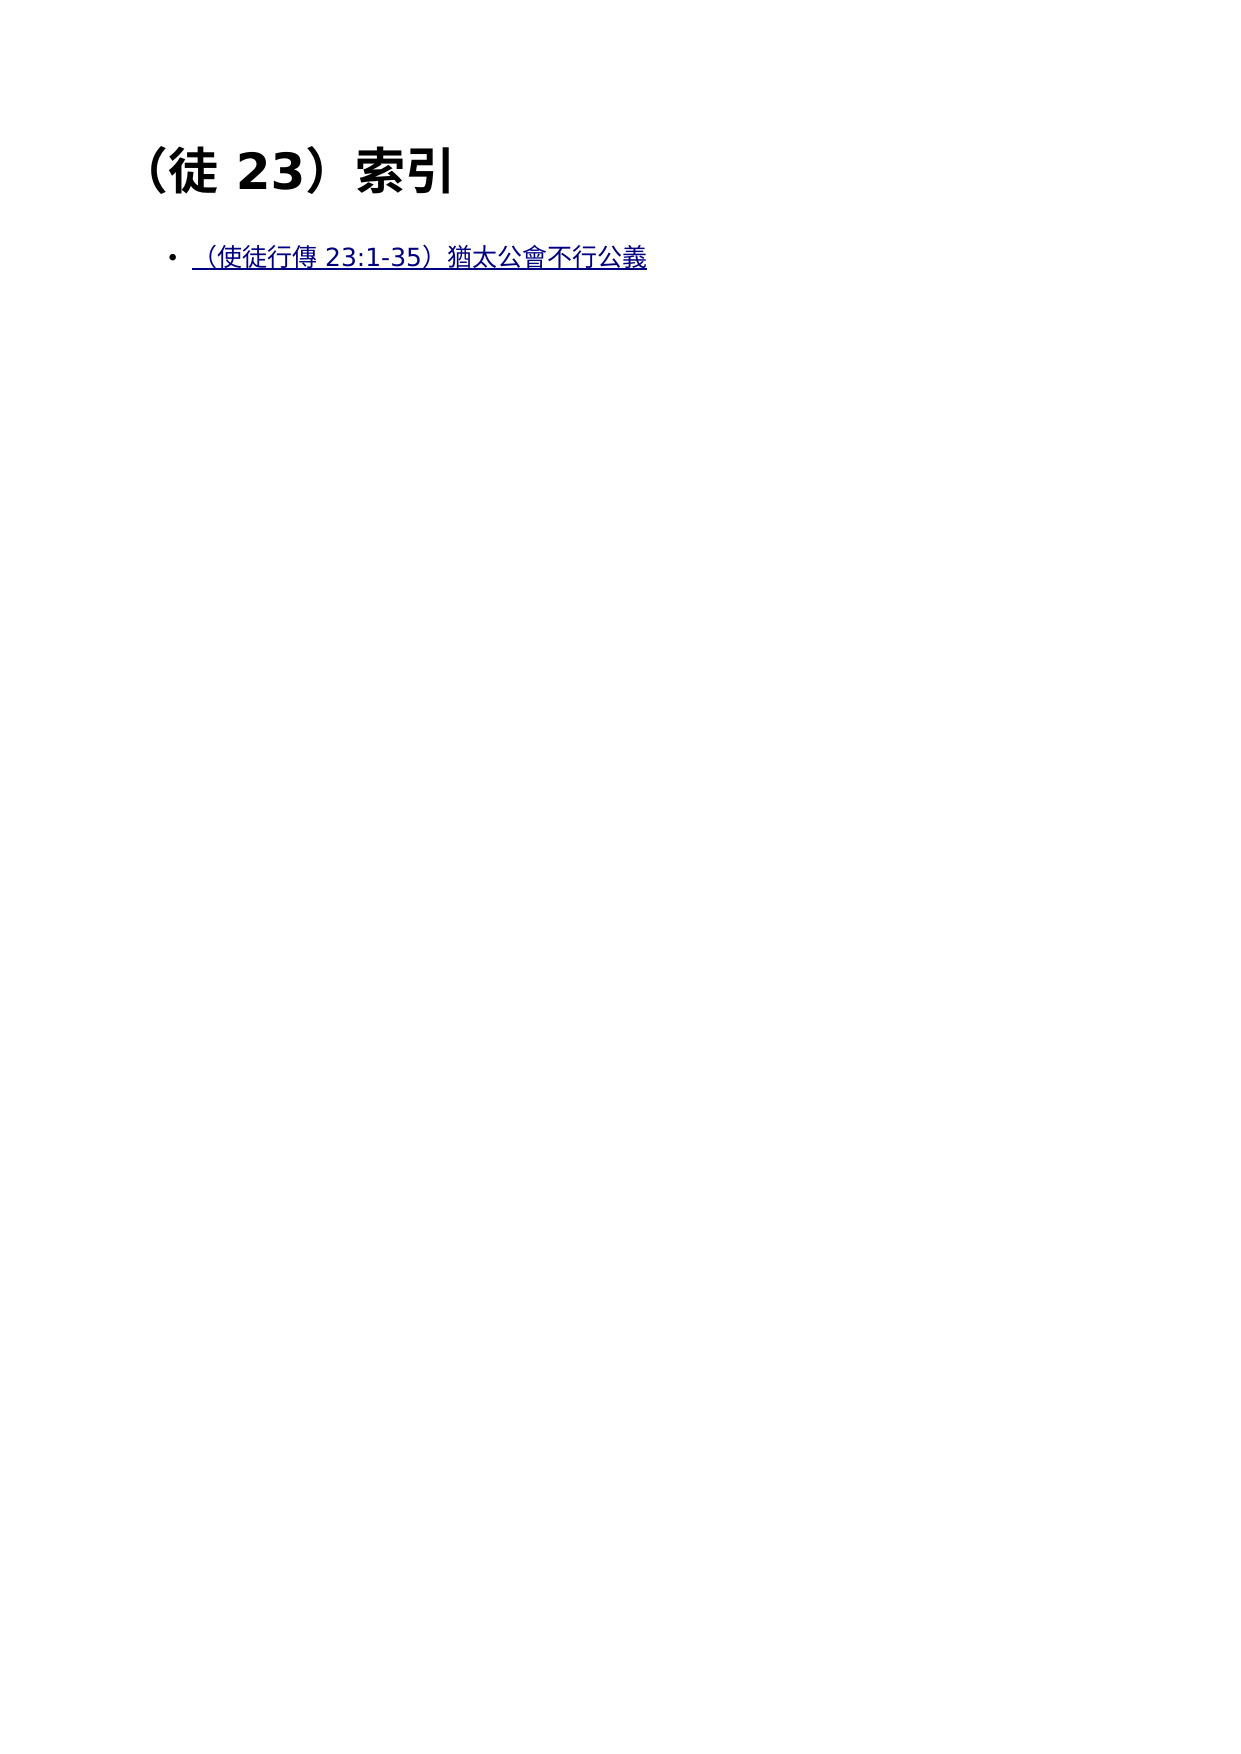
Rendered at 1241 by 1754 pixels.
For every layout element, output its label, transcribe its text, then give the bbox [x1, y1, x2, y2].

list （使徒行傳 23:1-35）猶太公會不行公義 [177, 243, 1122, 272]
subtitle （徒 23）索引 [118, 143, 1122, 201]
